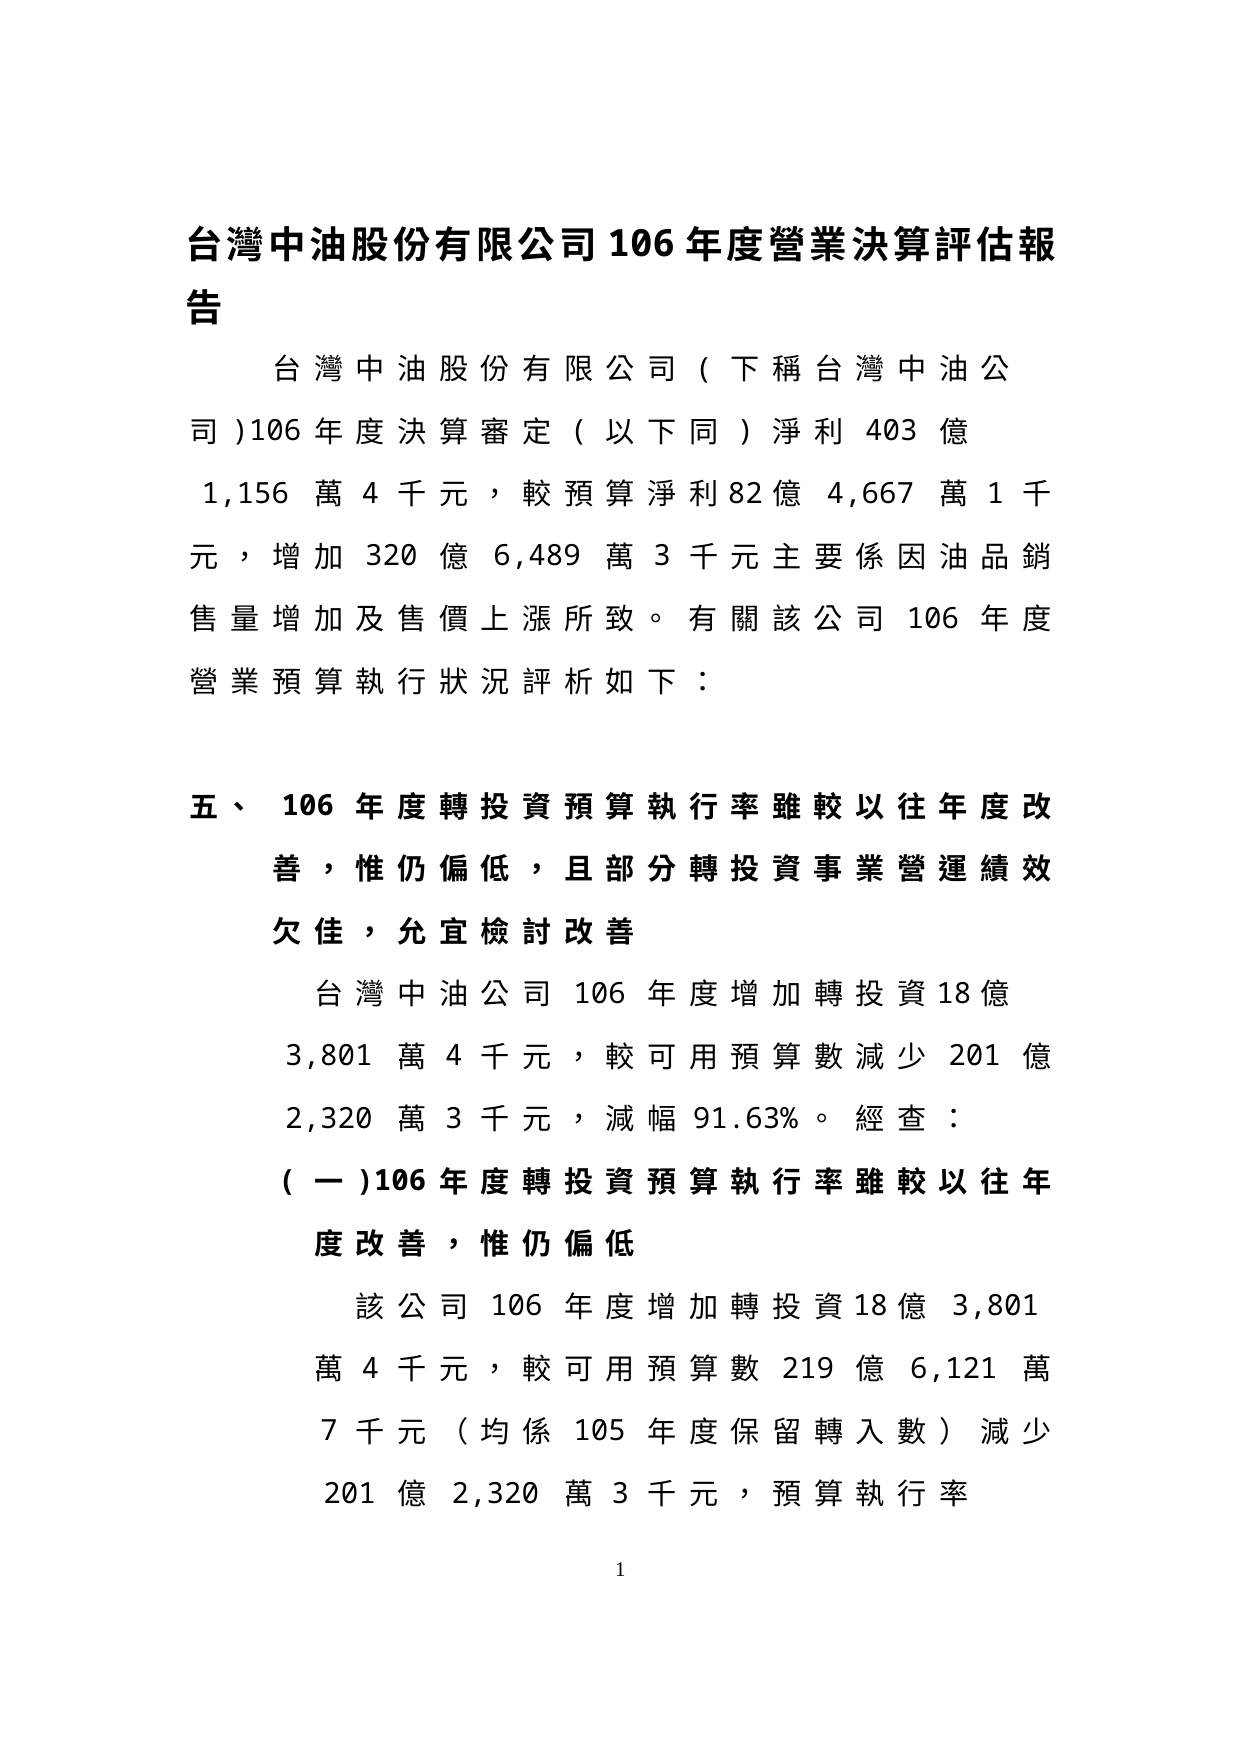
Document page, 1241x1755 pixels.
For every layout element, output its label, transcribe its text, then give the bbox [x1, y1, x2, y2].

text (一)106年度轉投資預算執行率雖較以往年度改善，惟仍偏低 [242, 1138, 1058, 1263]
text 台灣中油股份有限公司106年度營業決算評估報告 [183, 200, 1058, 325]
text 台灣中油股份有限公司(下稱台灣中油公司)106年度決算審定(以下同)淨利403億1,156萬4千元，較預算淨利82億4,667萬1千元，增加320億6,489萬3千元主要係因油品銷售量增加及售價上漲所致。有關該公司106年度營業預算執行狀況評析如下： [183, 325, 1058, 700]
text 五、106年度轉投資預算執行率雖較以往年度改善，惟仍偏低，且部分轉投資事業營運績效欠佳，允宜檢討改善 [183, 763, 1058, 950]
text 台灣中油公司106年度增加轉投資18億3,801萬4千元，較可用預算數減少201億2,320萬3千元，減幅91.63%。經查： [242, 950, 1058, 1138]
text 該公司106年度增加轉投資18億3,801萬4千元，較可用預算數219億6,121萬7千元（均係105年度保留轉入數）減少201億2,320萬3千元，預算執行率 [271, 1263, 1058, 1513]
